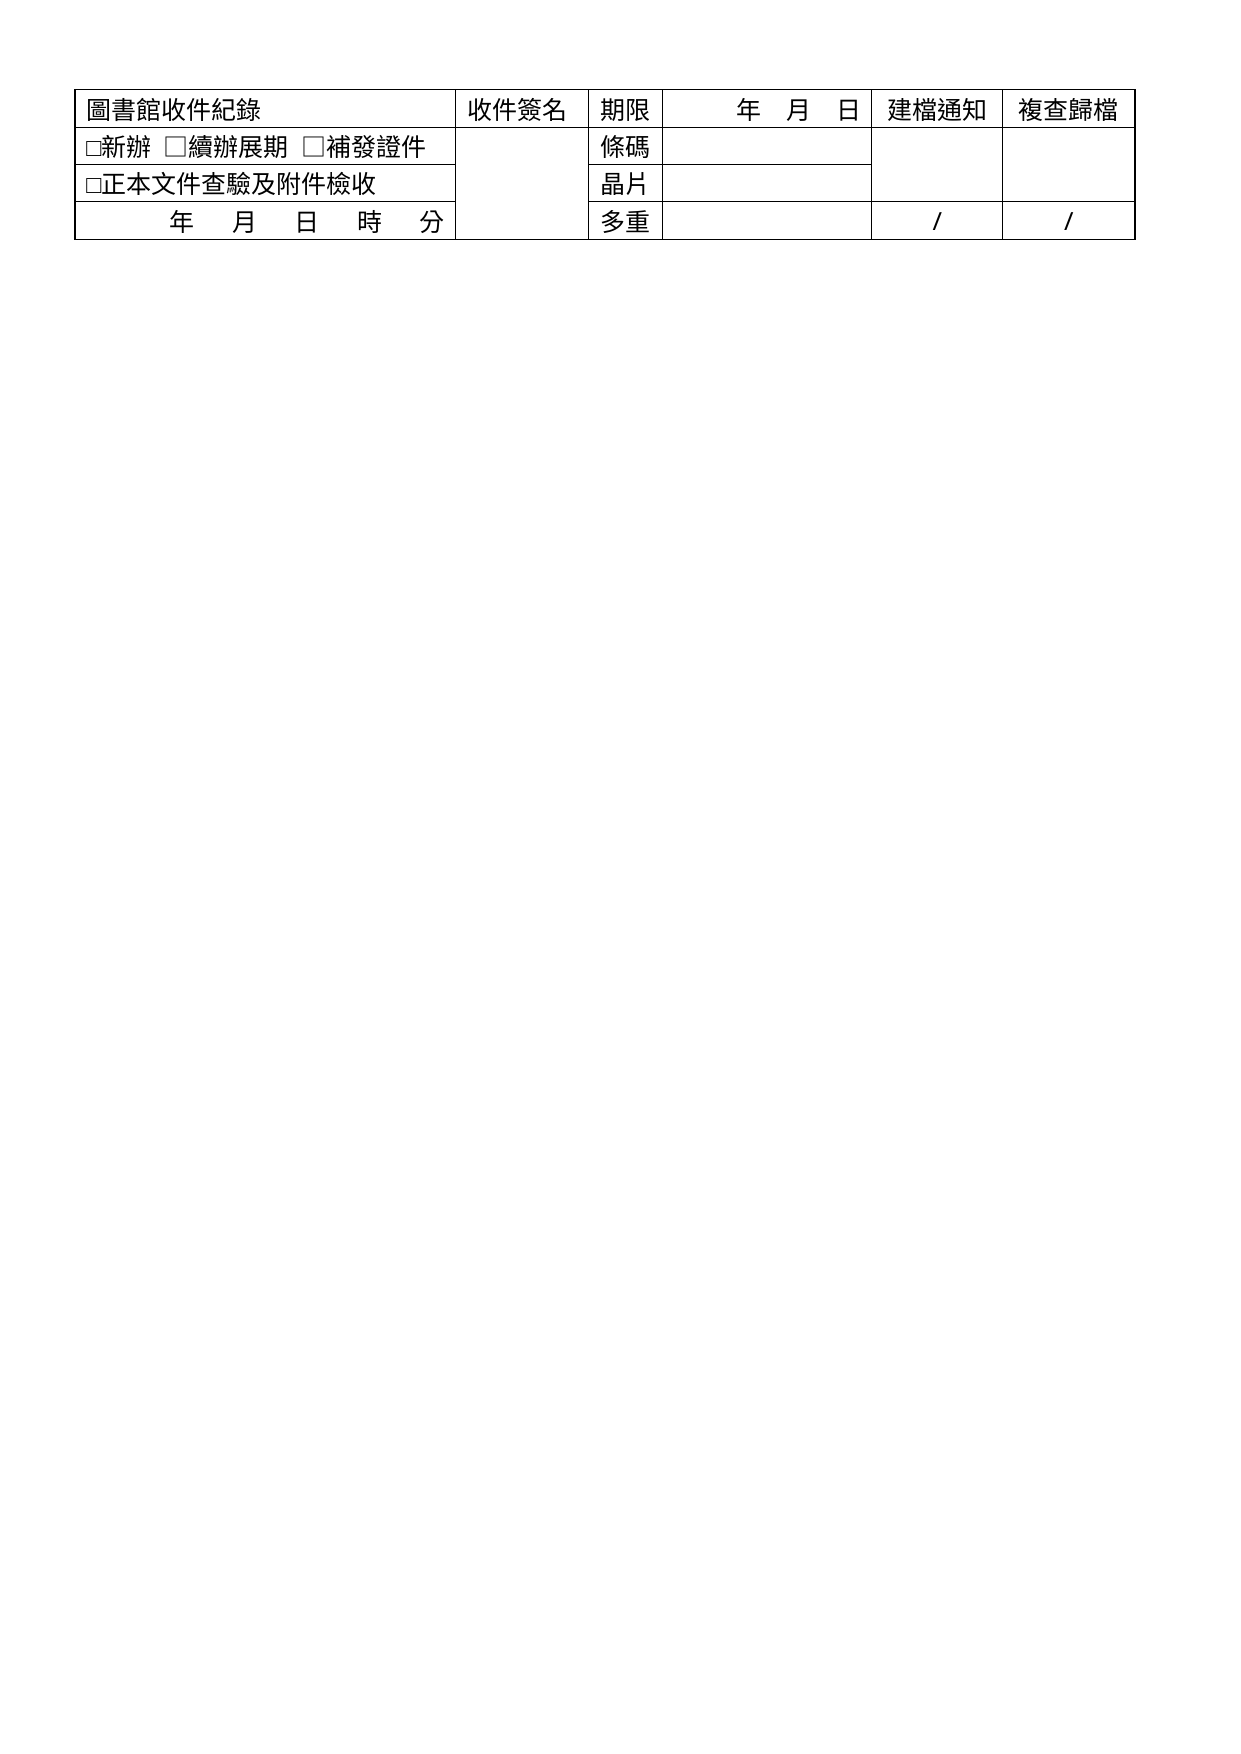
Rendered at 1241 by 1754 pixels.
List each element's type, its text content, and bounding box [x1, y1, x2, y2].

table_cell 晶片 [589, 165, 662, 201]
table_cell / [872, 202, 1002, 238]
table_cell 條碼 [589, 128, 662, 164]
table_cell 多重 [589, 202, 662, 238]
table_cell [663, 128, 871, 164]
table_cell [456, 128, 588, 238]
table_cell □正本文件查驗及附件檢收 [76, 165, 455, 201]
table_header 年 月 日 [663, 90, 871, 127]
table_cell [663, 202, 871, 238]
table_cell / [1003, 202, 1134, 238]
table_cell 年 月 日 時 分 [76, 202, 455, 238]
table_header 複查歸檔 [1003, 90, 1134, 127]
table_cell □新辦 □續辦展期 □補發證件 [76, 128, 455, 164]
table_cell [1003, 128, 1134, 201]
table_header 建檔通知 [872, 90, 1002, 127]
table_cell [872, 128, 1002, 201]
table_cell [663, 165, 871, 201]
table_header 收件簽名 [456, 90, 588, 127]
table_header 期限 [589, 90, 662, 127]
table_header 圖書館收件紀錄 [76, 90, 455, 127]
